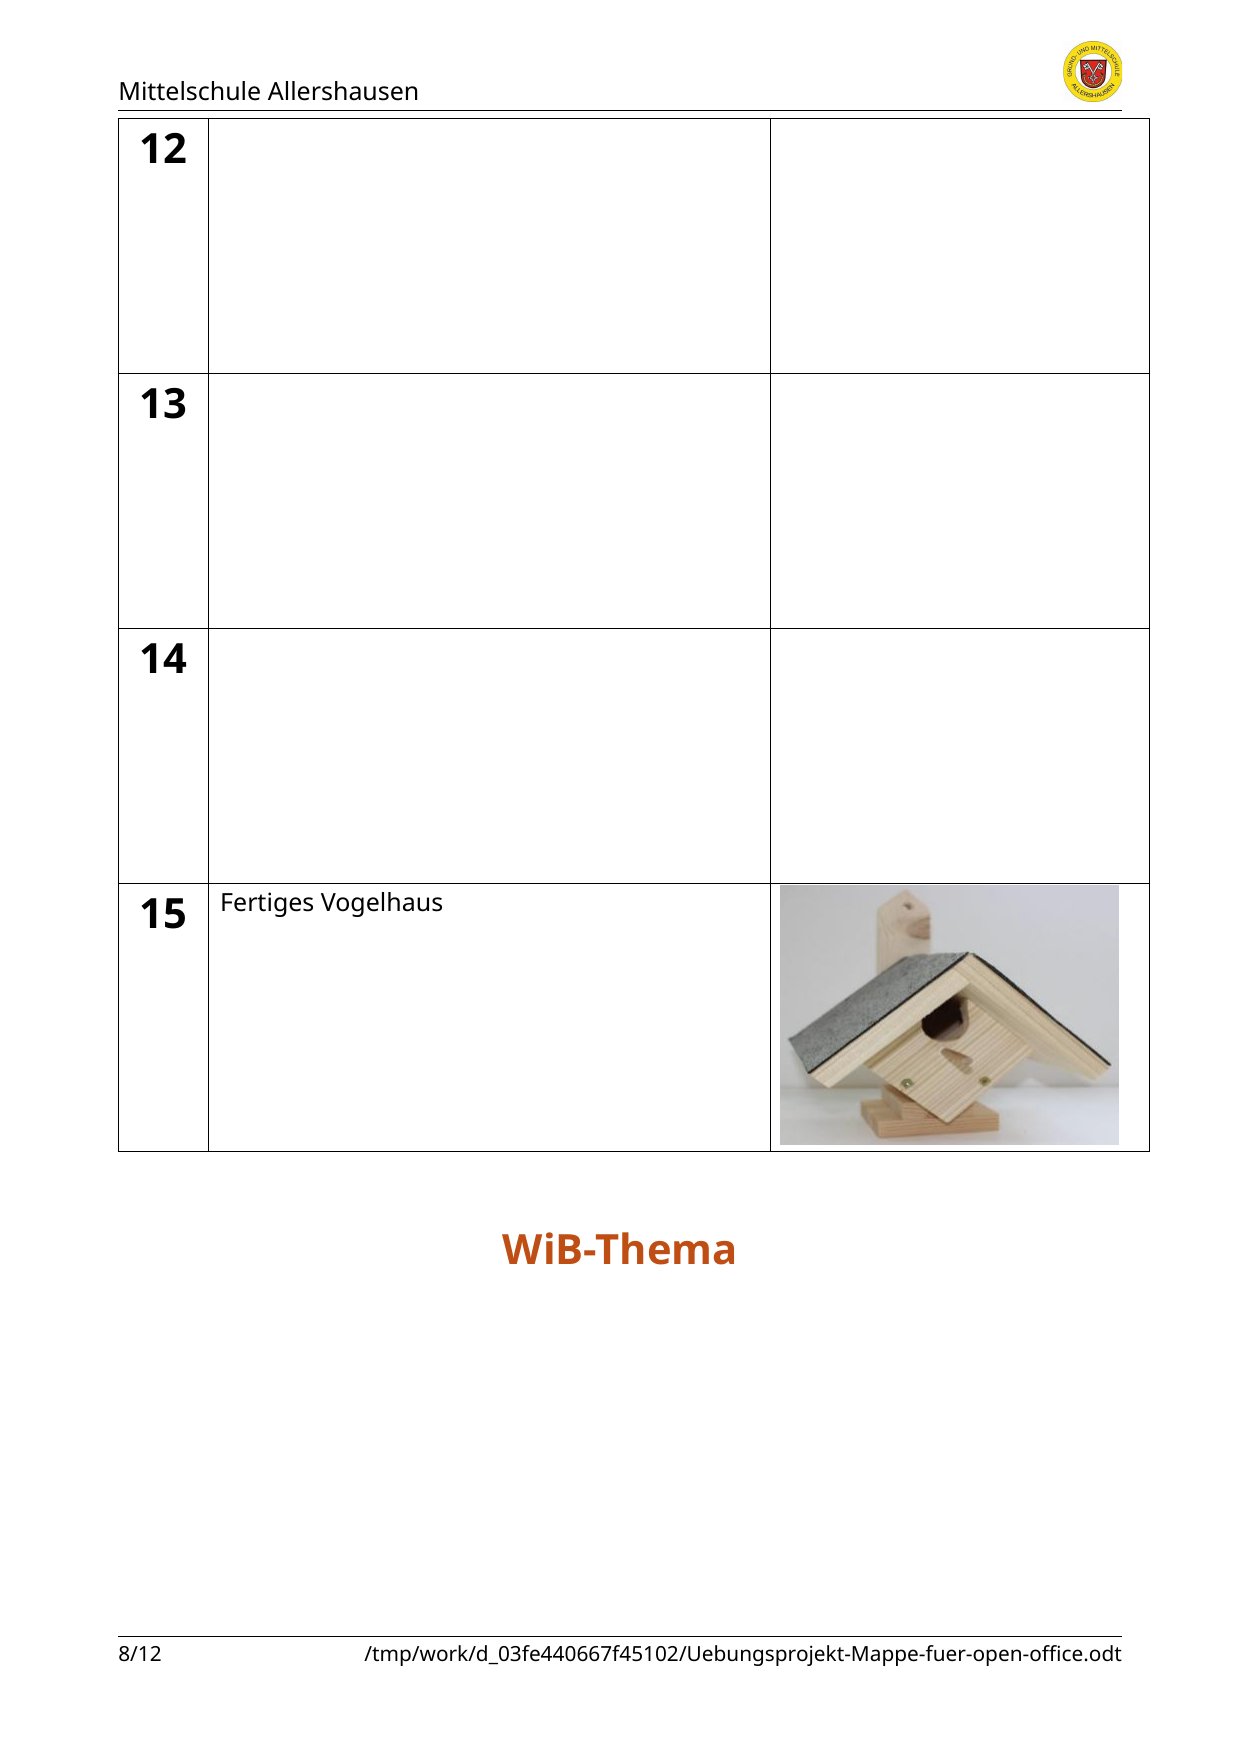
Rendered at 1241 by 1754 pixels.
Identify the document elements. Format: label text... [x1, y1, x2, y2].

table_cell 11 [119, 119, 208, 373]
table_cell 12 [119, 374, 208, 628]
table_cell 15 [119, 1139, 208, 1406]
table_cell [771, 629, 1149, 883]
table_cell [771, 119, 1149, 373]
table_cell [209, 884, 770, 1138]
table_cell [771, 884, 1149, 1138]
table_cell [209, 374, 770, 628]
table_cell 13 [119, 629, 208, 883]
text WiB-Thema [118, 1475, 1122, 1531]
table_cell [771, 374, 1149, 628]
table_cell [771, 1139, 1149, 1406]
table_cell [209, 629, 770, 883]
table_cell 14 [119, 884, 208, 1138]
table_cell Fertiges Vogelhaus [209, 1139, 770, 1406]
table_cell [209, 119, 770, 373]
